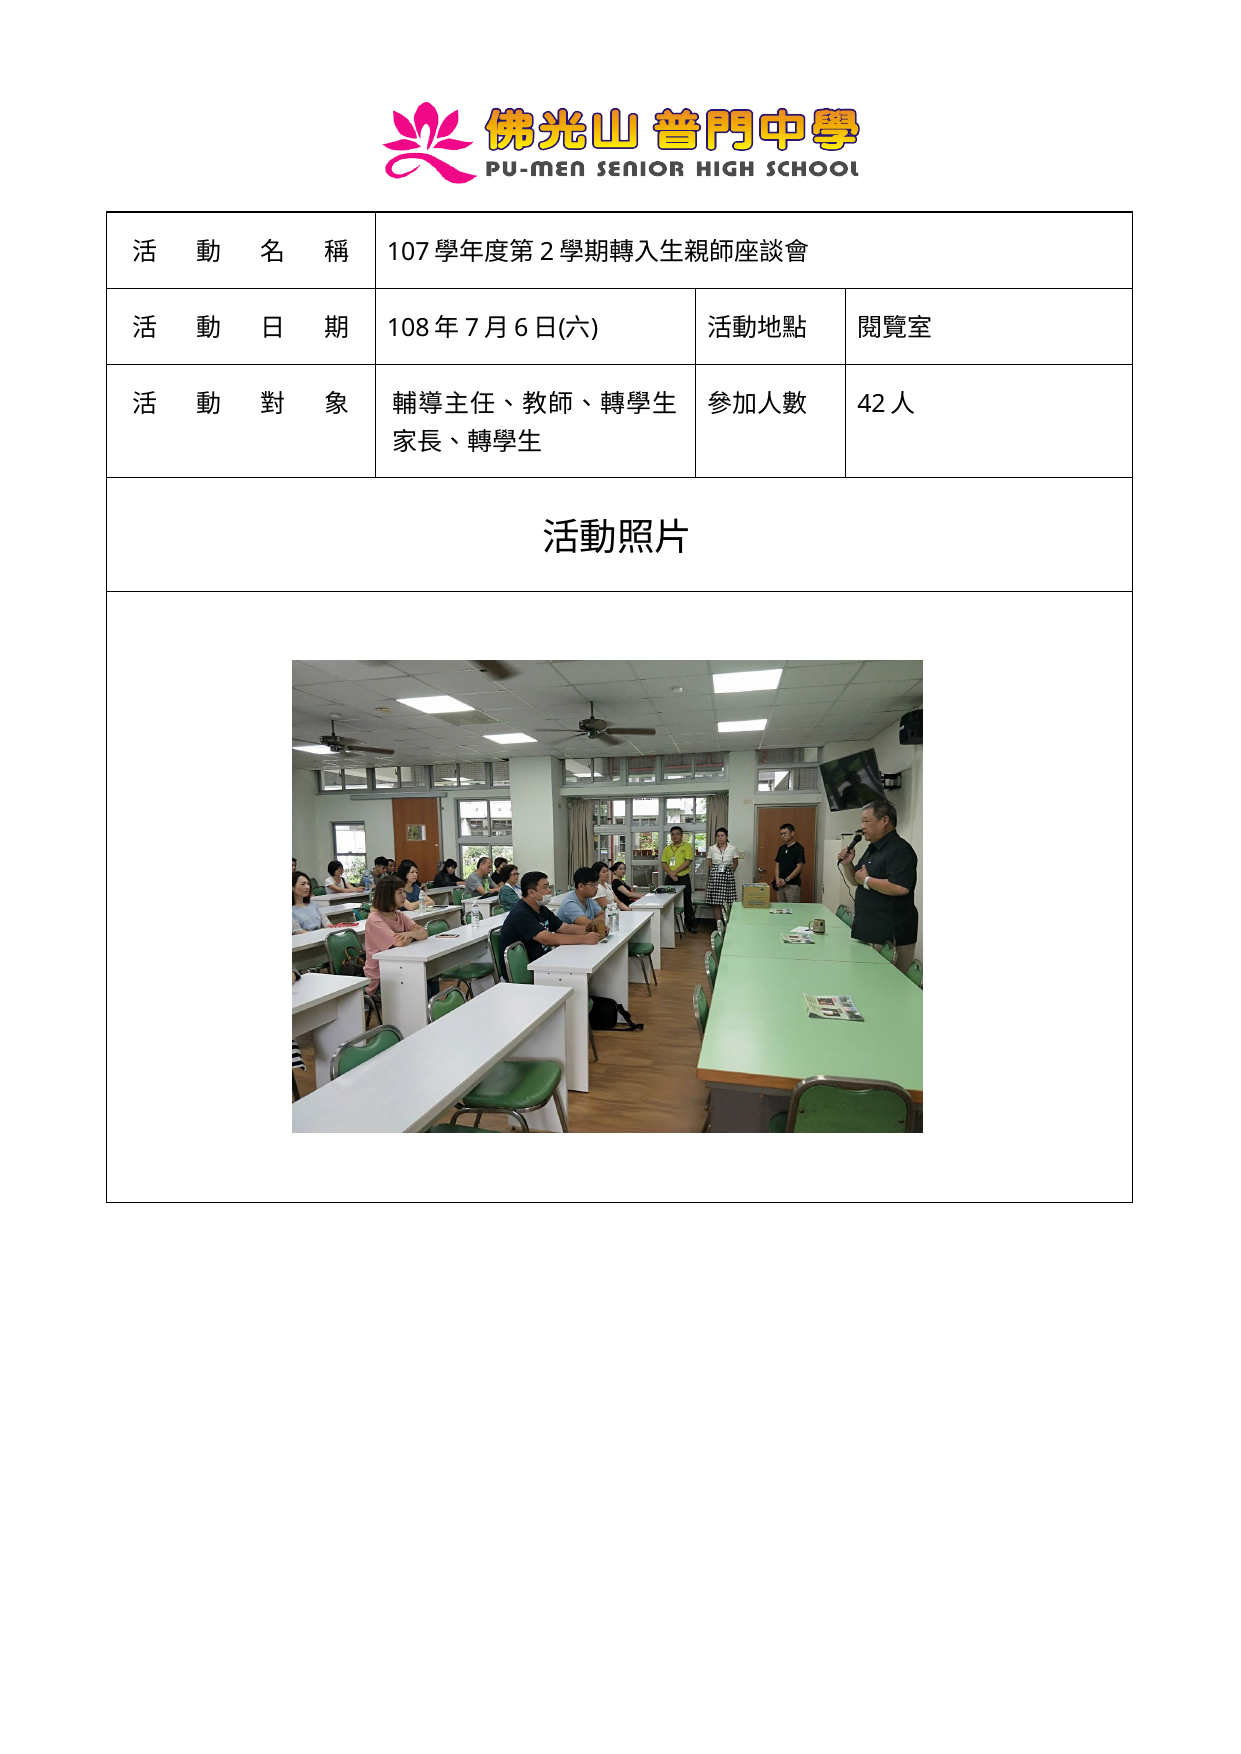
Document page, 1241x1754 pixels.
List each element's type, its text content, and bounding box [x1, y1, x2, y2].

table_cell 參加人數 [696, 365, 845, 477]
table_header 107學年度第2學期轉入生親師座談會 [376, 213, 1132, 287]
table_cell 活動日期 [107, 289, 375, 363]
table_cell [107, 592, 1132, 1202]
table_header 活動名稱 [107, 213, 375, 287]
picture [378, 98, 863, 187]
table_cell 108年7月6日(六) [376, 289, 695, 363]
table_cell 活動照片 [107, 478, 1132, 591]
table_cell 42人 [846, 365, 1132, 477]
table_cell 閱覽室 [846, 289, 1132, 363]
table_cell 活動對象 [107, 365, 375, 477]
table_cell 輔導主任、教師、轉學生家長、轉學生 [376, 365, 695, 477]
table_cell 活動地點 [696, 289, 845, 363]
